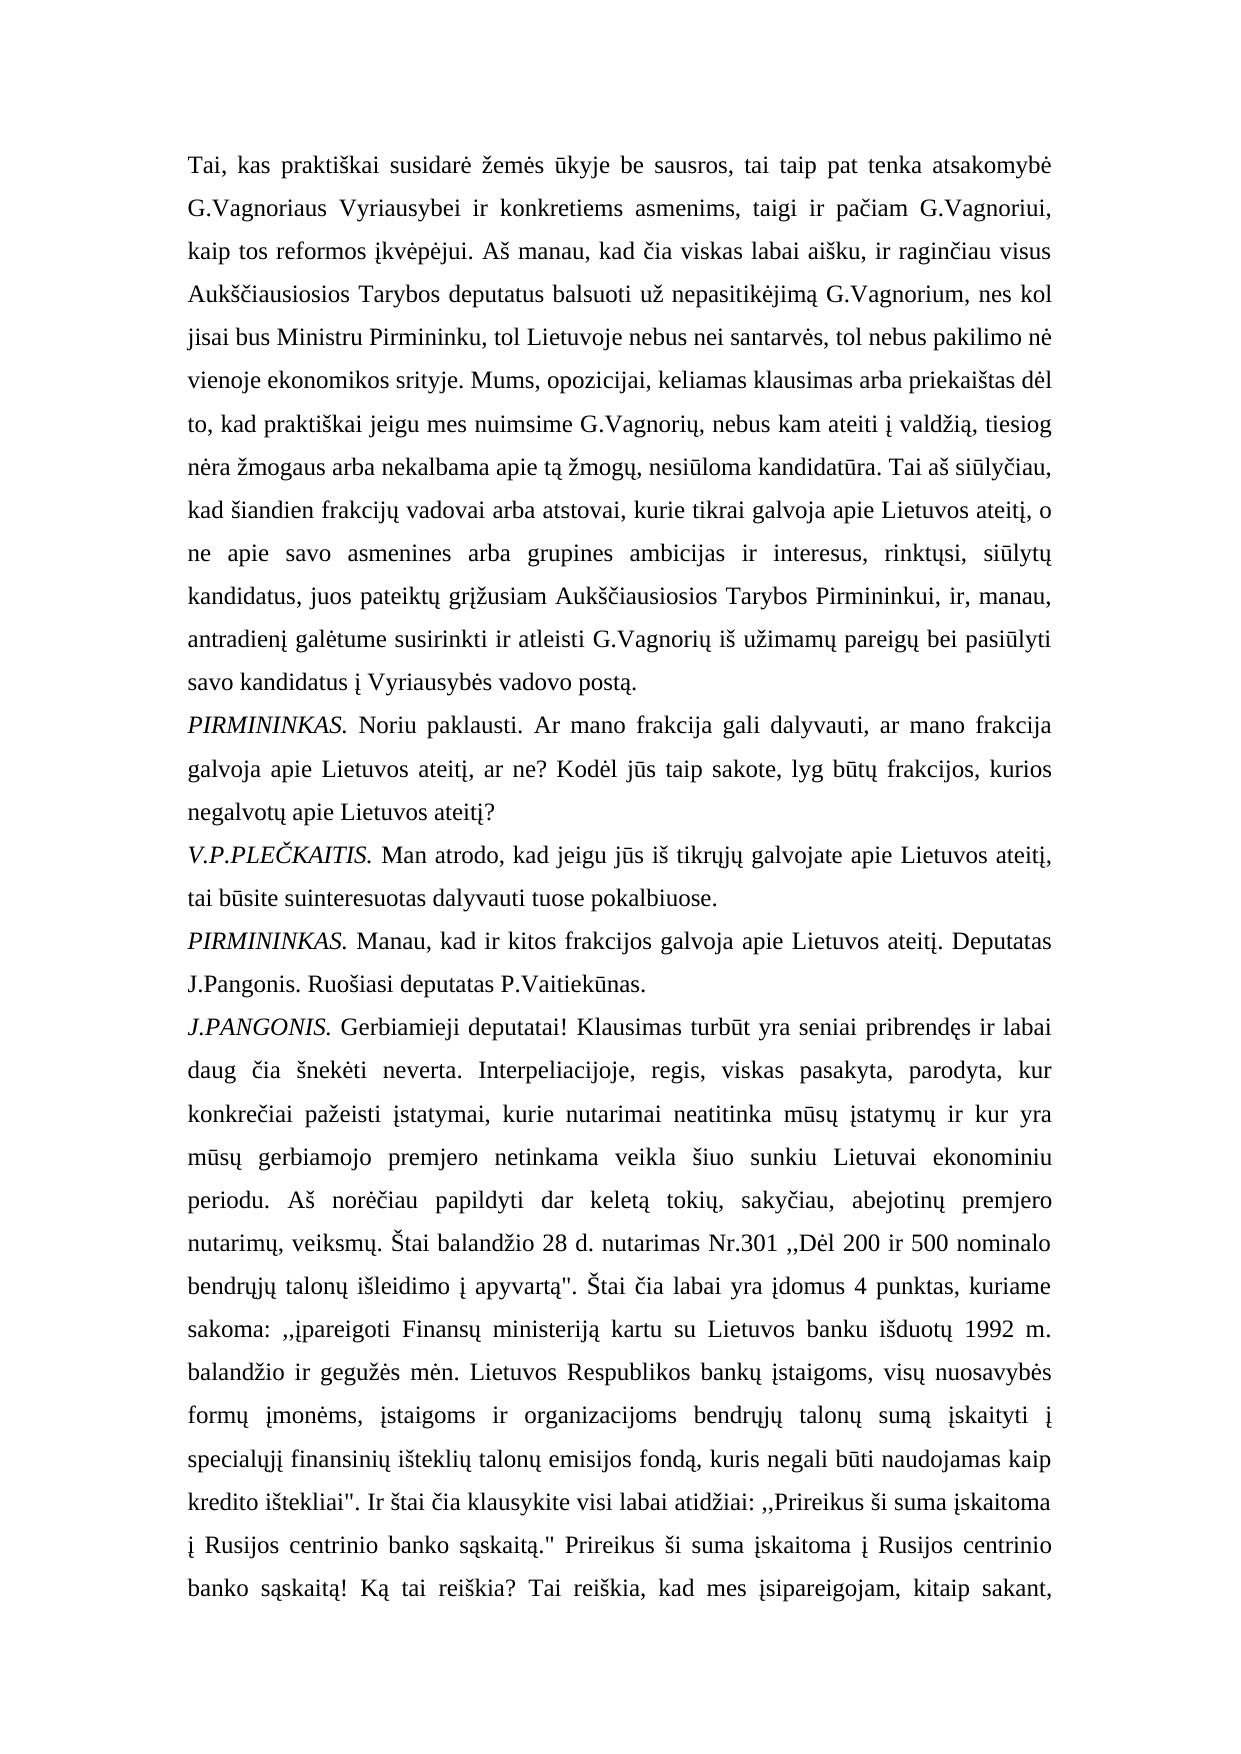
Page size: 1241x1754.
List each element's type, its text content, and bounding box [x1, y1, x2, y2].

text Tai, kas praktiškai susidarė žemės ūkyje be sausros, tai taip pat tenka atsakomybė G.Vagnoriaus Vyriausybei ir konkretiems asmenims, taigi ir pačiam G.Vagnoriui, kaip tos reformos įkvėpėjui. Aš manau, kad čia viskas labai aišku, ir raginčiau visus Aukščiausiosios Tarybos deputatus balsuoti už nepasitikėjimą G.Vagnorium, nes kol jisai bus Ministru Pirmininku, tol Lietuvoje nebus nei santarvės, tol nebus pakilimo nė vienoje ekonomikos srityje. Mums, opozicijai, keliamas klausimas arba priekaištas dėl to, kad praktiškai jeigu mes nuimsime G.Vagnorių, nebus kam ateiti į valdžią, tiesiog nėra žmogaus arba nekalbama apie tą žmogų, nesiūloma kandidatūra. Tai aš siūlyčiau, kad šiandien frakcijų vadovai arba atstovai, kurie tikrai galvoja apie Lietuvos ateitį, o ne apie savo asmenines arba grupines ambicijas ir interesus, rinktųsi, siūlytų kandidatus, juos pateiktų grįžusiam Aukščiausiosios Tarybos Pirmininkui, ir, manau, antradienį galėtume susirinkti ir atleisti G.Vagnorių iš užimamų pareigų bei pasiūlyti savo kandidatus į Vyriausybės vadovo postą. [187, 150, 1053, 696]
text PIRMININKAS. Manau, kad ir kitos frakcijos galvoja apie Lietuvos ateitį. Deputatas J.Pangonis. Ruošiasi deputatas P.Vaitiekūnas. [187, 926, 1053, 998]
text J.PANGONIS. Gerbiamieji deputatai! Klausimas turbūt yra seniai pribrendęs ir labai daug čia šnekėti neverta. Interpeliacijoje, regis, viskas pasakyta, parodyta, kur konkrečiai pažeisti įstatymai, kurie nutarimai neatitinka mūsų įstatymų ir kur yra mūsų gerbiamojo premjero netinkama veikla šiuo sunkiu Lietuvai ekonominiu periodu. Aš norėčiau papildyti dar keletą tokių, sakyčiau, abejotinų premjero nutarimų, veiksmų. Štai balandžio 28 d. nutarimas Nr.301 ,,Dėl 200 ir 500 nominalo bendrųjų talonų išleidimo į apyvartą". Štai čia labai yra įdomus 4 punktas, kuriame sakoma: ,,įpareigoti Finansų ministeriją kartu su Lietuvos banku išduotų 1992 m. balandžio ir gegužės mėn. Lietuvos Respublikos bankų įstaigoms, visų nuosavybės formų įmonėms, įstaigoms ir organizacijoms bendrųjų talonų sumą įskaityti į specialųjį finansinių išteklių talonų emisijos fondą, kuris negali būti naudojamas kaip kredito ištekliai". Ir štai čia klausykite visi labai atidžiai: ,,Prireikus ši suma įskaitoma į Rusijos centrinio banko sąskaitą." Prireikus ši suma įskaitoma į Rusijos centrinio banko sąskaitą! Ką tai reiškia? Tai reiškia, kad mes įsipareigojam, kitaip sakant, [187, 1012, 1053, 1602]
text PIRMININKAS. Noriu paklausti. Ar mano frakcija gali dalyvauti, ar mano frakcija galvoja apie Lietuvos ateitį, ar ne? Kodėl jūs taip sakote, lyg būtų frakcijos, kurios negalvotų apie Lietuvos ateitį? [187, 711, 1053, 826]
text V.P.PLEČKAITIS. Man atrodo, kad jeigu jūs iš tikrųjų galvojate apie Lietuvos ateitį, tai būsite suinteresuotas dalyvauti tuose pokalbiuose. [187, 840, 1053, 912]
